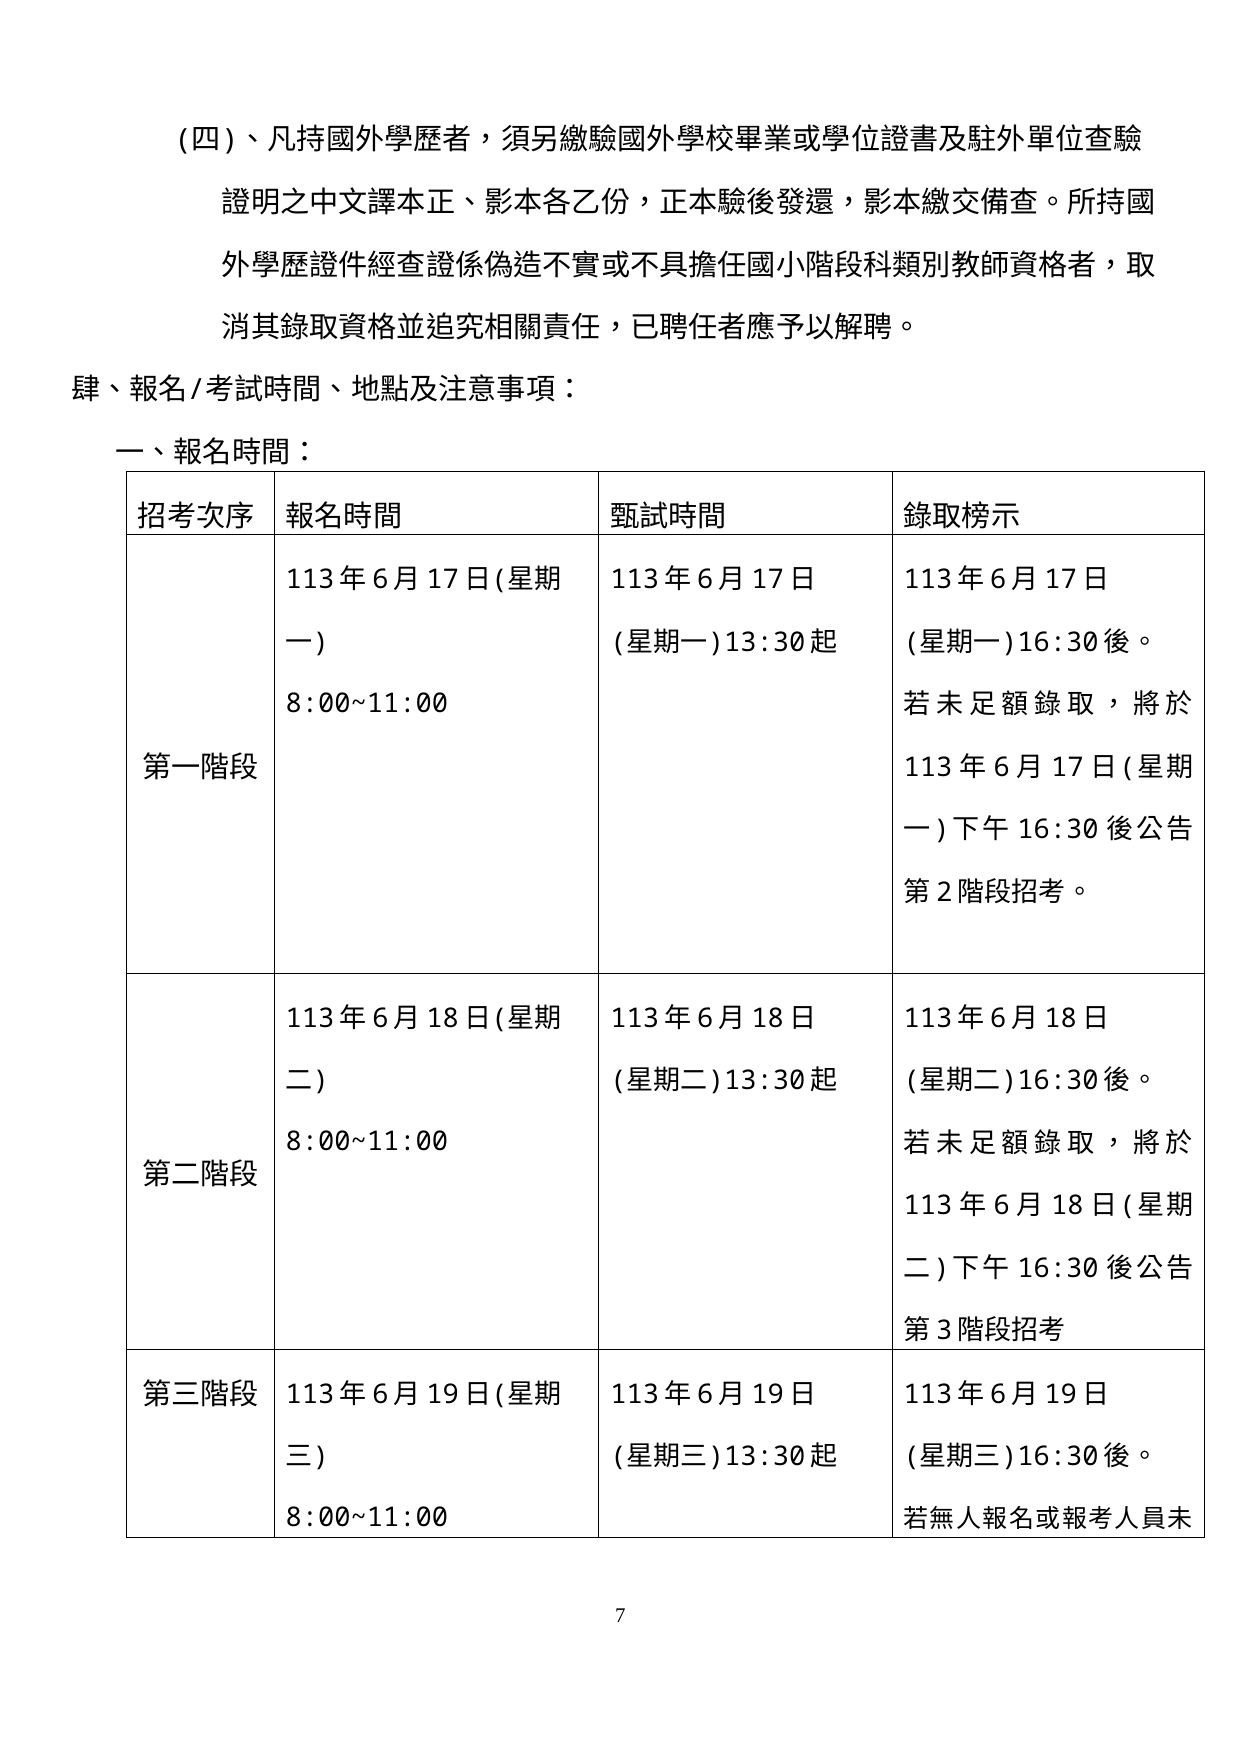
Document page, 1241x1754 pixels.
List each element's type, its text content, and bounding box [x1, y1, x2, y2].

table_cell 113年6月18日(星期二) 8:00~11:00 [275, 974, 598, 1349]
text 肆、報名/考試時間、地點及注意事項： [71, 346, 1169, 408]
table_header 錄取榜示 [893, 472, 1204, 534]
text 一、報名時間： [115, 408, 1169, 471]
table_cell 113年6月18日 (星期二)16:30後。 若未足額錄取，將於113年6月18日(星期二)下午16:30後公告第3階段招考 [893, 974, 1204, 1349]
table_cell 113年6月19日(星期三) 8:00~11:00 [275, 1350, 598, 1537]
table_cell 113年6月18日 (星期二)13:30起 [599, 974, 892, 1349]
table_header 招考次序 [127, 472, 274, 534]
text (四)、凡持國外學歷者，須另繳驗國外學校畢業或學位證書及駐外單位查驗證明之中文譯本正、影本各乙份，正本驗後發還，影本繳交備查。所持國外學歷證件經查證係偽造不實或不具擔任國小階段科類別教師資格者，取消其錄取資格並追究相關責任，已聘任者應予以解聘。 [174, 96, 1169, 346]
table_cell 113年6月19日 (星期三)16:30後。 若無人報名或報考人員未 [893, 1350, 1204, 1537]
table_header 報名時間 [275, 472, 598, 534]
table_header 甄試時間 [599, 472, 892, 534]
table_cell 第一階段 [127, 535, 274, 973]
table_cell 第二階段 [127, 974, 274, 1349]
table_cell 113年6月17日(星期一) 8:00~11:00 [275, 535, 598, 973]
table_cell 113年6月19日 (星期三)13:30起 [599, 1350, 892, 1537]
table_cell 113年6月17日 (星期一)13:30起 [599, 535, 892, 973]
table_cell 113年6月17日 (星期一)16:30後。 若未足額錄取，將於113年6月17日(星期一)下午16:30後公告第2階段招考。 [893, 535, 1204, 973]
table_cell 第三階段 [127, 1350, 274, 1537]
